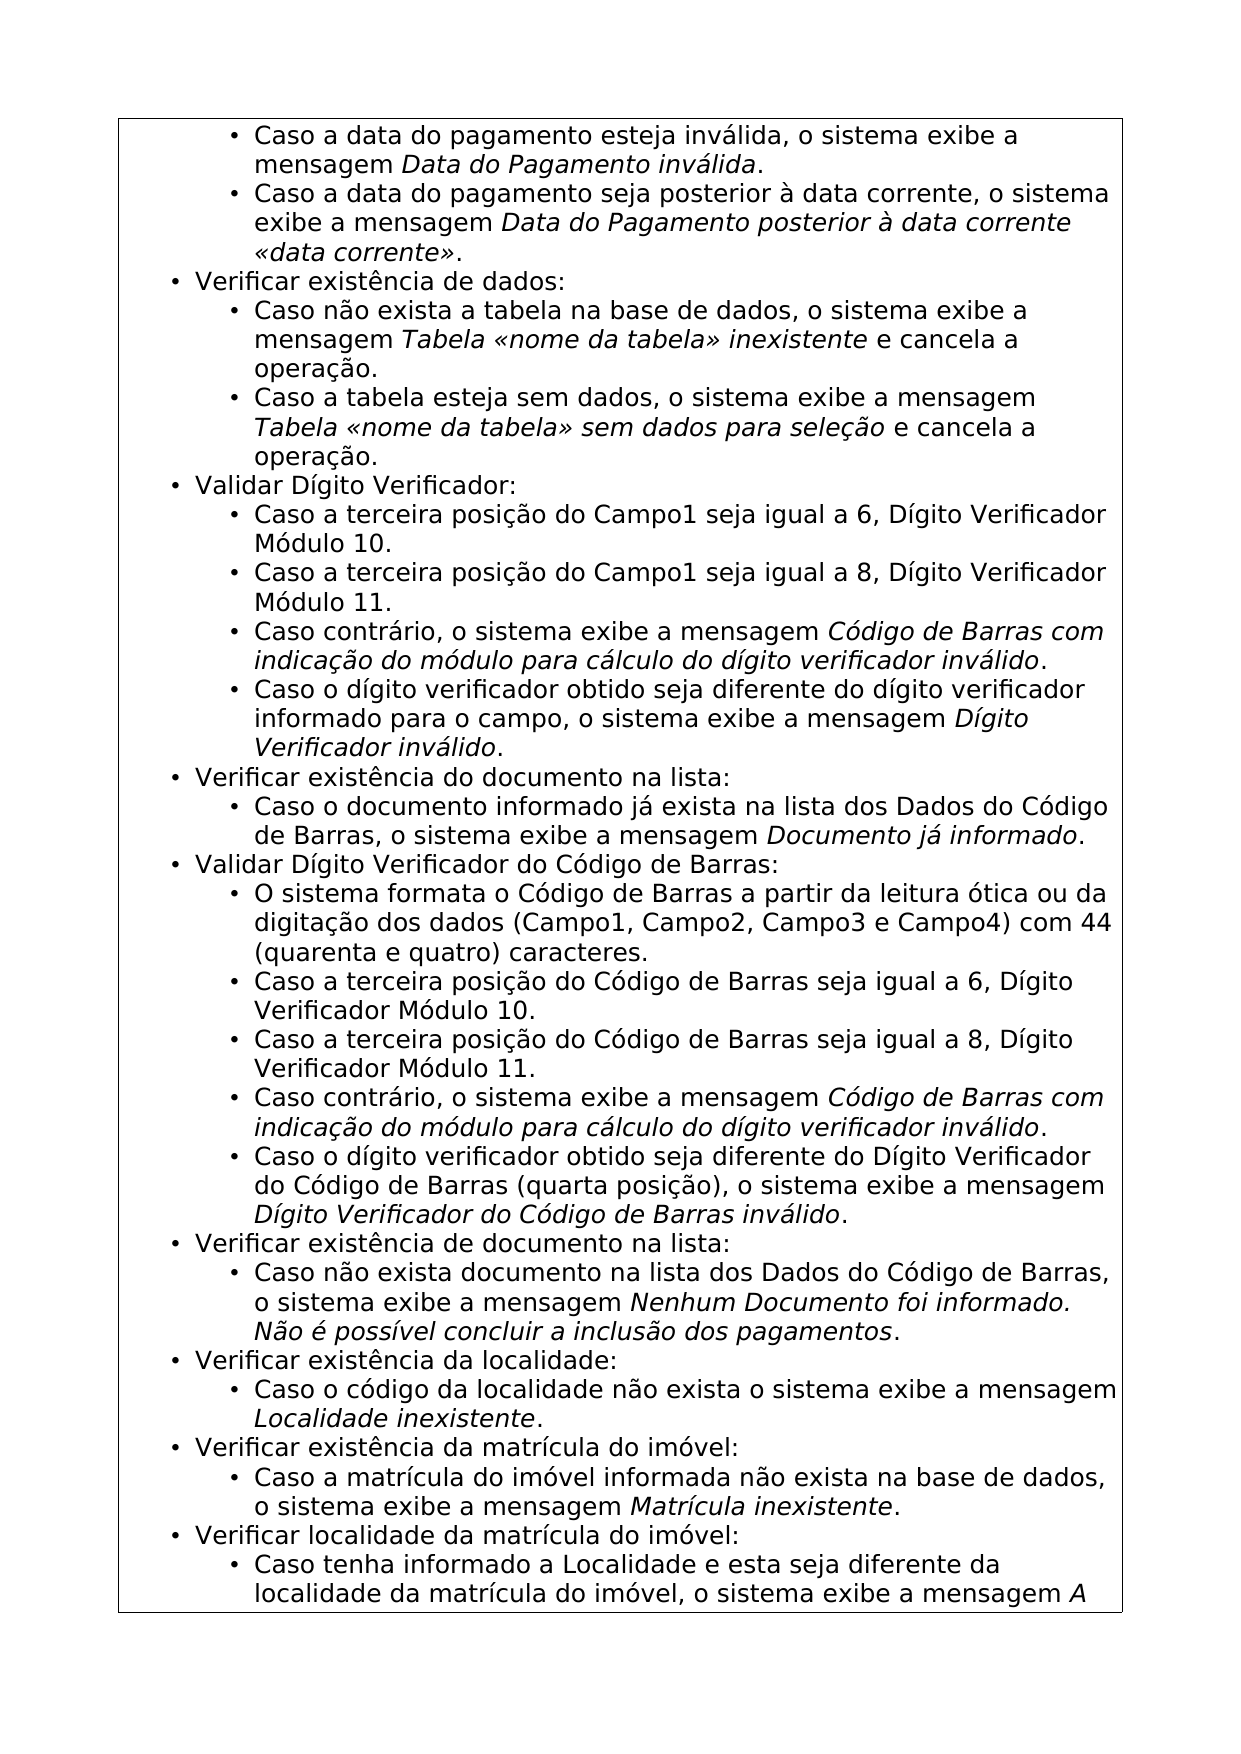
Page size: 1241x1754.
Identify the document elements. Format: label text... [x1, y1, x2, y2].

table_header Acima, clique sobre as opções disponíveis no quadro Dados do Código de Barras: Por Digitação ou Por Leitura Ótica. Feito isso, o sistema habilita um ou outro, para a realização do procedimento manual. Por solicitação da CAERN, quando o Tipo de Inclusão for Ficha de Compensação, o sistema insere os pagamentos no formato guia de pagamento e extrato de débito, para valores acima do máximo permitido pela empresa para a cobrança em guia de pagamento. Isso porque, na CAERN, os agentes arrecadadores não estão autorizados a receber documentos de cobrança com valor acima do máximo permitido pela empresa para a cobrança em guia de pagamento. Para estes valores, são emitidos EXTRATOS DE DÉBITOS e GUIAS DE PAGAMENTO, no formato de BOLETO BANCÁRIO REGISTRADO, ou seja, pela Carteira 17, deixando de existir a Carteira 18. Nesse caso, o processamento de pagamentos é feito através do código de barras do tipo ficha de compensação, e a distribuição ou montagem dos dados, em código de barras no formato ficha de compensação. Durante o preenchimento dos campos, o sistema efetua algumas validações: Validar data do pagamento: Caso a data do pagamento esteja inválida, o sistema exibe a mensagem Data do Pagamento inválida. Caso a data do pagamento seja posterior à data corrente, o sistema exibe a mensagem Data do Pagamento posterior à data corrente «data corrente». Verificar existência de dados: Caso não exista a tabela na base de dados, o sistema exibe a mensagem Tabela «nome da tabela» inexistente e cancela a operação. Caso a tabela esteja sem dados, o sistema exibe a mensagem Tabela «nome da tabela» sem dados para seleção e cancela a operação. Validar Dígito Verificador: Caso a terceira posição do Campo1 seja igual a 6, Dígito Verificador Módulo 10. Caso a terceira posição do Campo1 seja igual a 8, Dígito Verificador Módulo 11. Caso contrário, o sistema exibe a mensagem Código de Barras com indicação do módulo para cálculo do dígito verificador inválido. Caso o dígito verificador obtido seja diferente do dígito verificador informado para o campo, o sistema exibe a mensagem Dígito Verificador inválido. Verificar existência do documento na lista: Caso o documento informado já exista na lista dos Dados do Código de Barras, o sistema exibe a mensagem Documento já informado. Validar Dígito Verificador do Código de Barras: O sistema formata o Código de Barras a partir da leitura ótica ou da digitação dos dados (Campo1, Campo2, Campo3 e Campo4) com 44 (quarenta e quatro) caracteres. Caso a terceira posição do Código de Barras seja igual a 6, Dígito Verificador Módulo 10. Caso a terceira posição do Código de Barras seja igual a 8, Dígito Verificador Módulo 11. Caso contrário, o sistema exibe a mensagem Código de Barras com indicação do módulo para cálculo do dígito verificador inválido. Caso o dígito verificador obtido seja diferente do Dígito Verificador do Código de Barras (quarta posição), o sistema exibe a mensagem Dígito Verificador do Código de Barras inválido. Verificar existência de documento na lista: Caso não exista documento na lista dos Dados do Código de Barras, o sistema exibe a mensagem Nenhum Documento foi informado. Não é possível concluir a inclusão dos pagamentos. Verificar existência da localidade: Caso o código da localidade não exista o sistema exibe a mensagem Localidade inexistente. Verificar existência da matrícula do imóvel: Caso a matrícula do imóvel informada não exista na base de dados, o sistema exibe a mensagem Matrícula inexistente. Verificar localidade da matrícula do imóvel: Caso tenha informado a Localidade e esta seja diferente da localidade da matrícula do imóvel, o sistema exibe a mensagem A Localidade da Matrícula é diferente da Localidade informada («Localidade informada»); caso contrário, atribui a localidade da matrícula do imóvel ao campo Localidade. Verificar preenchimento do imóvel e do cliente: Caso tenha informado o imóvel e o cliente, o sistema exibe a mensagem Só é permitido informar a Matrícula do Imóvel ou o Código do Cliente. Caso não tenha informado nem o imóvel, nem o cliente, o sistema exibe a mensagem É necessário informar a Matrícula do Imóvel ou o Código do Cliente. Verificar existência do código do cliente: Caso o código do cliente informado não exista nas bases de dados, o sistema exibe a mensagem Código de cliente inexistente. Verificar existência de guia de pagamento com o tipo de débito informado: Caso tenha informado o Código do Cliente e não exista guia de pagamento com o tipo de débito informado para o cliente: O sistema exibe a mensagem Não há Guia de Pagamento com o tipo de débito «Tipo de Débito informado» para o Cliente «Código do Cliente informado»; Solicitar confirmação do tipo de débito informado, caso o usuário confirme, manter o tipo de débito informado e atribui o valor nulo a guia de pagamento; caso contrário, desprezado o tipo de débito informado; Caso exista mais de uma guia de pagamento com o tipo de débito informado para o cliente: O sistema exibe a mensagem Há mais de uma Guia de Pagamento com o tipo de débito «Tipo de Débito informado» para o Cliente «Código do Cliente informado»; Será desprezado o tipo de débito informado; Caso tenha informado a Matrícula do Imóvel e não exista guia de pagamento com o tipo de débito informado para o imóvel: O sistema exibe a mensagem Não há Guia de Pagamento com o tipo de débito «Tipo de Débito informado» para o Imóvel «Matrícula do Imóvel informada»; O sistema solicita confirmação do tipo de débito informado: caso o usuário confirme, manter o tipo de débito informado e atribuir o valor nulo a guia de pagamento; caso contrário, será desprezado o tipo de débito informado; Caso exista mais de uma guia de pagamento com o tipo de débito informado para o imóvel: O sistema exibe a mensagem Há mais de uma Guia de Pagamento com o tipo de débito «Tipo de Débito informado» para o Imóvel «Matrícula do Imóvel informada»; Despreza o tipo de débito informado. Verificar a localidade da guia de pagamento: Caso tenha informado a guia de pagamento e informado a Localidade, e esta seja diferente da localidade da guia de pagamento, o sistema exibe a mensagem A Localidade da Guia de Pagamento é diferente da Localidade informada; Caso contrário, o sistema atribui a localidade da guia de pagamento ao campo Localidade. Caso a Localidade não esteja preenchida, será exibida a mensagem É necessário informar a Localidade da Guia de Pagamento. Verificar a existência de débito a cobrar com o tipo de débito informado e valor: Caso não exista débito a cobrar com o tipo de débito informado para o imóvel: o sistema exibe a mensagem Não há Débito A Cobrar com o tipo de débito «Tipo de Débito informado» para o Imóvel «Matrícula do Imóvel informada»; Solicitar a confirmação do tipo de débito informado: caso o usuário confirme, manter o tipo de débito informado e atribuir o valor nulo ao débito a cobrar; caso contrário, desprezar o tipo de débito informado; Caso exista mais de um débito a cobrar com o tipo de débito informado para o imóvel, o sistema exibe a mensagem Há mais de um Débito A Cobrar com o tipo de débito «Tipo de Débito informado» para o Imóvel «Matrícula do Imóvel informada»; Verificar localidade do débito a cobrar: Caso tenha informado o débito a cobrar e tenha informado a Localidade e esta seja diferente da localidade do débito a cobrar, A Localidade do Débito A Cobrar é diferente da Localidade informada («Localidade informada»). Verificar o sucesso da transação: Caso o código de retorno da operação efetuada no banco de dados seja diferente de zero, o sistema exibe a mensagem conforme o código de retorno; caso contrário, exibe a mensagem «descrição da função» efetuada com sucesso. Verificar existência do tipo de débito: Caso o tipo de débito não exista, o sistema exibe a mensagem Tipo de Débito inexistente. Verificar o preenchimento da guia de pagamento e do tipo de débito: Caso informe a guia de pagamento, desabilita o tipo de débito; caso contrário, habilita o tipo de débito. Caso informe o tipo de débito, desabilita a guia de pagamento; caso contrário, habilita a guia de pagamento. Caso não informe nem o tipo de débito e nem a guia de pagamento, o sistema exibe a mensagem Informe a Guia de Pagamento ou o Tipo de Débito. Verificar a existência da guia de pagamento: Caso a guia de pagamento não exista, o sistema exibe a mensagem Guia de Pagamento inexistente. Verificar o preenchimento do débito a cobrar e do tipo de débito: Caso informe o débito a cobrar, desabilita o tipo de débito; caso contrário, habilita o tipo de débito. Caso informe o tipo de débito, desabilita o débito a cobrar; caso contrário, habilita o débito a cobrar. Caso não informe nem o tipo de débito e nem o débito a cobrar, o sistema exibe a mensagem Informe o Débito A Cobrar ou o Tipo de Débito. Verificar existência do débito a cobrar: Caso o débito a cobrar não exista, o sistema exibe a mensagem Débito A Cobrar inexistente. Verificar o valor do aviso bancário: Caso o valor calculado do aviso bancário seja maior que valor informado, o sistema exibe a seguinte mensagem: A soma dos valores de pagamentos não pode ser maior que o valor informado no aviso bancário. [119, 119, 1122, 1612]
